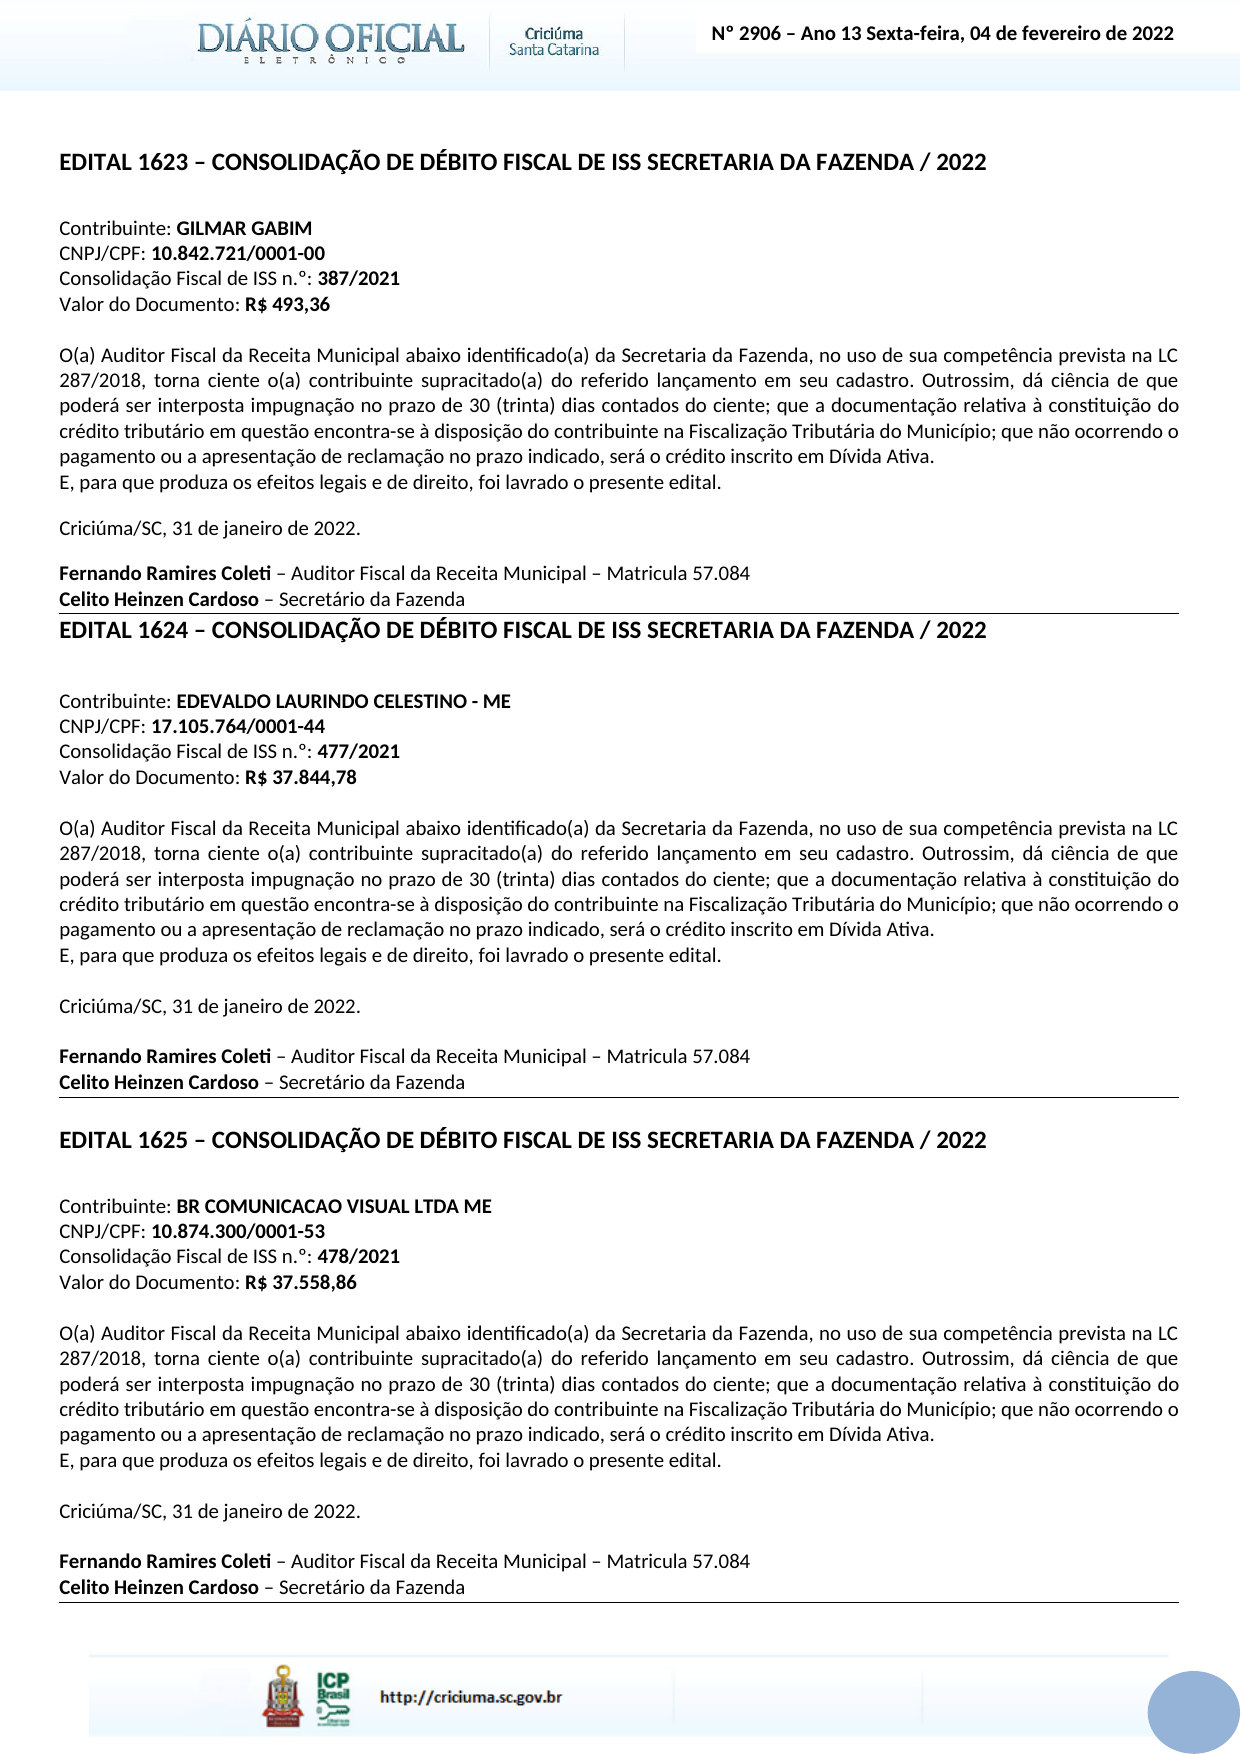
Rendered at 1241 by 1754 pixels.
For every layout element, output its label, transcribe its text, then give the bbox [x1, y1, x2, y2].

text Criciúma/SC, 31 de janeiro de 2022. [59, 515, 1181, 540]
text Criciúma/SC, 31 de janeiro de 2022. [59, 993, 1181, 1018]
text O(a) Auditor Fiscal da Receita Municipal abaixo identificado(a) da Secretaria da Fazenda, no uso de sua competência prevista na LC 287/2018, torna ciente o(a) contribuinte supracitado(a) do referido lançamento em seu cadastro. Outrossim, dá ciência de que poderá ser interposta impugnação no prazo de 30 (trinta) dias contados do ciente; que a documentação relativa à constituição do crédito tributário em questão encontra-se à disposição do contribuinte na Fiscalização Tributária do Município; que não ocorrendo o pagamento ou a apresentação de reclamação no prazo indicado, será o crédito inscrito em Dívida Ativa. [59, 1320, 1181, 1447]
text Valor do Documento: R$ 37.844,78 [59, 764, 1181, 789]
text Consolidação Fiscal de ISS n.º: 477/2021 [59, 739, 1181, 764]
text Consolidação Fiscal de ISS n.º: 387/2021 [59, 266, 1181, 291]
text CNPJ/CPF: 10.874.300/0001-53 [59, 1218, 1181, 1244]
text EDITAL 1624 – CONSOLIDAÇÃO DE DÉBITO FISCAL DE ISS SECRETARIA DA FAZENDA / 2022 [59, 614, 1181, 645]
text Fernando Ramires Coleti – Auditor Fiscal da Receita Municipal – Matricula 57.084 [59, 1549, 1179, 1574]
text O(a) Auditor Fiscal da Receita Municipal abaixo identificado(a) da Secretaria da Fazenda, no uso de sua competência prevista na LC 287/2018, torna ciente o(a) contribuinte supracitado(a) do referido lançamento em seu cadastro. Outrossim, dá ciência de que poderá ser interposta impugnação no prazo de 30 (trinta) dias contados do ciente; que a documentação relativa à constituição do crédito tributário em questão encontra-se à disposição do contribuinte na Fiscalização Tributária do Município; que não ocorrendo o pagamento ou a apresentação de reclamação no prazo indicado, será o crédito inscrito em Dívida Ativa. [59, 815, 1181, 942]
text EDITAL 1625 – CONSOLIDAÇÃO DE DÉBITO FISCAL DE ISS SECRETARIA DA FAZENDA / 2022 [59, 1124, 1181, 1155]
text Celito Heinzen Cardoso – Secretário da Fazenda [59, 1574, 1179, 1602]
text E, para que produza os efeitos legais e de direito, foi lavrado o presente edital. [59, 469, 1181, 494]
text Valor do Documento: R$ 493,36 [59, 291, 1181, 316]
text Criciúma/SC, 31 de janeiro de 2022. [59, 1498, 1181, 1523]
text EDITAL 1623 – CONSOLIDAÇÃO DE DÉBITO FISCAL DE ISS SECRETARIA DA FAZENDA / 2022 [59, 146, 1181, 177]
text Valor do Documento: R$ 37.558,86 [59, 1269, 1181, 1294]
text Celito Heinzen Cardoso – Secretário da Fazenda [59, 1069, 1179, 1097]
text CNPJ/CPF: 10.842.721/0001-00 [59, 240, 1181, 266]
text Contribuinte: EDEVALDO LAURINDO CELESTINO - ME [59, 688, 1181, 713]
text Fernando Ramires Coleti – Auditor Fiscal da Receita Municipal – Matricula 57.084 [59, 560, 1179, 586]
text E, para que produza os efeitos legais e de direito, foi lavrado o presente edital. [59, 942, 1181, 967]
text Fernando Ramires Coleti – Auditor Fiscal da Receita Municipal – Matricula 57.084 [59, 1044, 1179, 1069]
text O(a) Auditor Fiscal da Receita Municipal abaixo identificado(a) da Secretaria da Fazenda, no uso de sua competência prevista na LC 287/2018, torna ciente o(a) contribuinte supracitado(a) do referido lançamento em seu cadastro. Outrossim, dá ciência de que poderá ser interposta impugnação no prazo de 30 (trinta) dias contados do ciente; que a documentação relativa à constituição do crédito tributário em questão encontra-se à disposição do contribuinte na Fiscalização Tributária do Município; que não ocorrendo o pagamento ou a apresentação de reclamação no prazo indicado, será o crédito inscrito em Dívida Ativa. [59, 342, 1181, 469]
text CNPJ/CPF: 17.105.764/0001-44 [59, 713, 1181, 739]
text Contribuinte: BR COMUNICACAO VISUAL LTDA ME [59, 1193, 1181, 1218]
text Consolidação Fiscal de ISS n.º: 478/2021 [59, 1244, 1181, 1269]
text Celito Heinzen Cardoso – Secretário da Fazenda [59, 586, 1179, 613]
text Contribuinte: GILMAR GABIM [59, 215, 1181, 240]
text E, para que produza os efeitos legais e de direito, foi lavrado o presente edital. [59, 1447, 1181, 1472]
